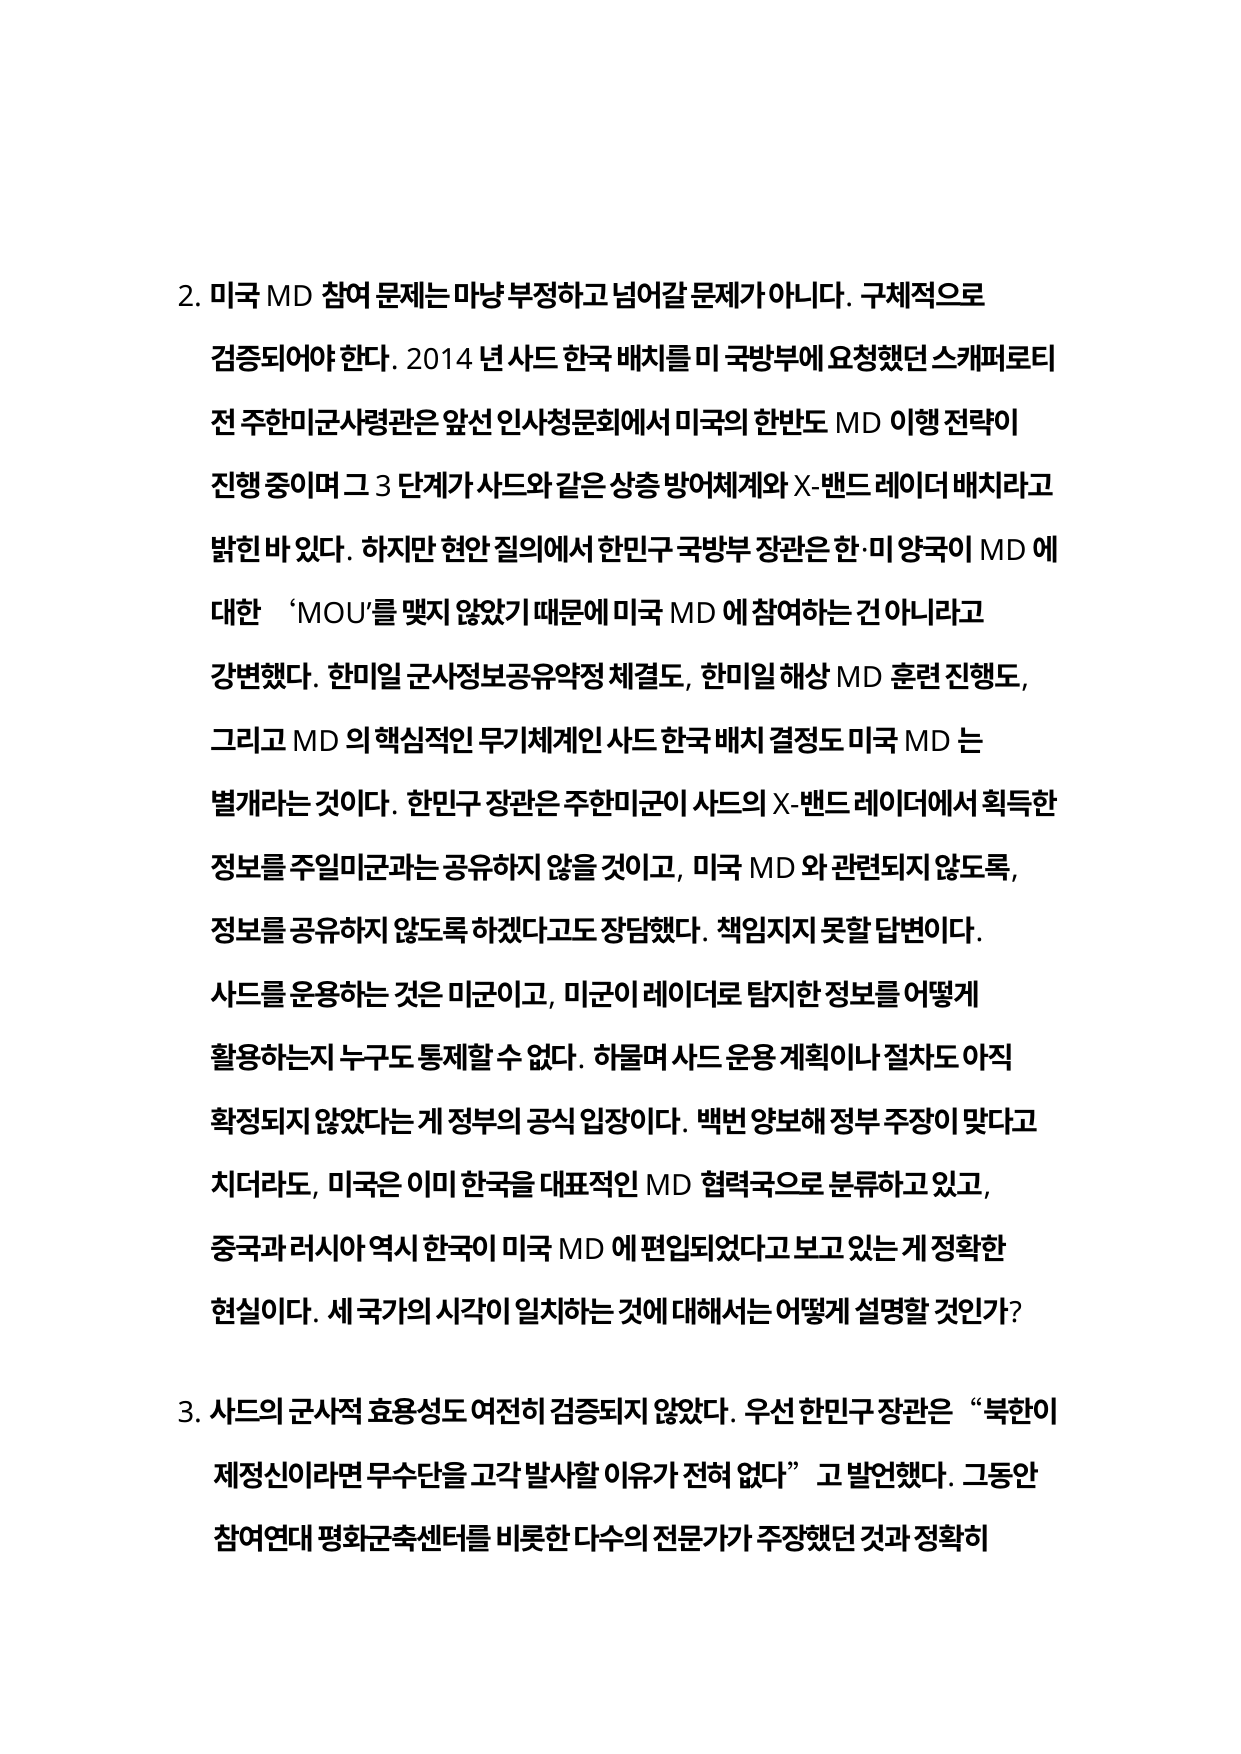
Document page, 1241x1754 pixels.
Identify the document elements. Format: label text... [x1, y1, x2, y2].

text 3. 사드의 군사적 효용성도 여전히 검증되지 않았다. 우선 한민구 장관은“북한이 제정신이라면 무수단을 고각 발사할 이유가 전혀 없다”고 발언했다. 그동안 참여연대 평화군축센터를 비롯한 다수의 전문가가 주장했던 것과 정확히 [177, 1388, 1063, 1558]
text 2. 미국 MD 참여 문제는 마냥 부정하고 넘어갈 문제가 아니다. 구체적으로 검증되어야 한다. 2014년 사드 한국 배치를 미 국방부에 요청했던 스캐퍼로티 전 주한미군사령관은 앞선 인사청문회에서 미국의 한반도 MD 이행 전략이 진행 중이며 그 3단계가 사드와 같은 상층 방어체계와 X-밴드 레이더 배치라고 밝힌 바 있다. 하지만 현안 질의에서 한민구 국방부 장관은 한·미 양국이 MD에 대한 ‘MOU’를 맺지 않았기 때문에 미국 MD에 참여하는 건 아니라고 강변했다. 한미일 군사정보공유약정 체결도, 한미일 해상 MD 훈련 진행도, 그리고 MD의 핵심적인 무기체계인 사드 한국 배치 결정도 미국 MD는 별개라는 것이다. 한민구 장관은 주한미군이 사드의 X-밴드 레이더에서 획득한 정보를 주일미군과는 공유하지 않을 것이고, 미국 MD와 관련되지 않도록, 정보를 공유하지 않도록 하겠다고도 장담했다. 책임지지 못할 답변이다. 사드를 운용하는 것은 미군이고, 미군이 레이더로 탐지한 정보를 어떻게 활용하는지 누구도 통제할 수 없다. 하물며 사드 운용 계획이나 절차도 아직 확정되지 않았다는 게 정부의 공식 입장이다. 백번 양보해 정부 주장이 맞다고 치더라도, 미국은 이미 한국을 대표적인 MD 협력국으로 분류하고 있고, 중국과 러시아 역시 한국이 미국 MD에 편입되었다고 보고 있는 게 정확한 현실이다. 세 국가의 시각이 일치하는 것에 대해서는 어떻게 설명할 것인가? [177, 272, 1063, 1331]
